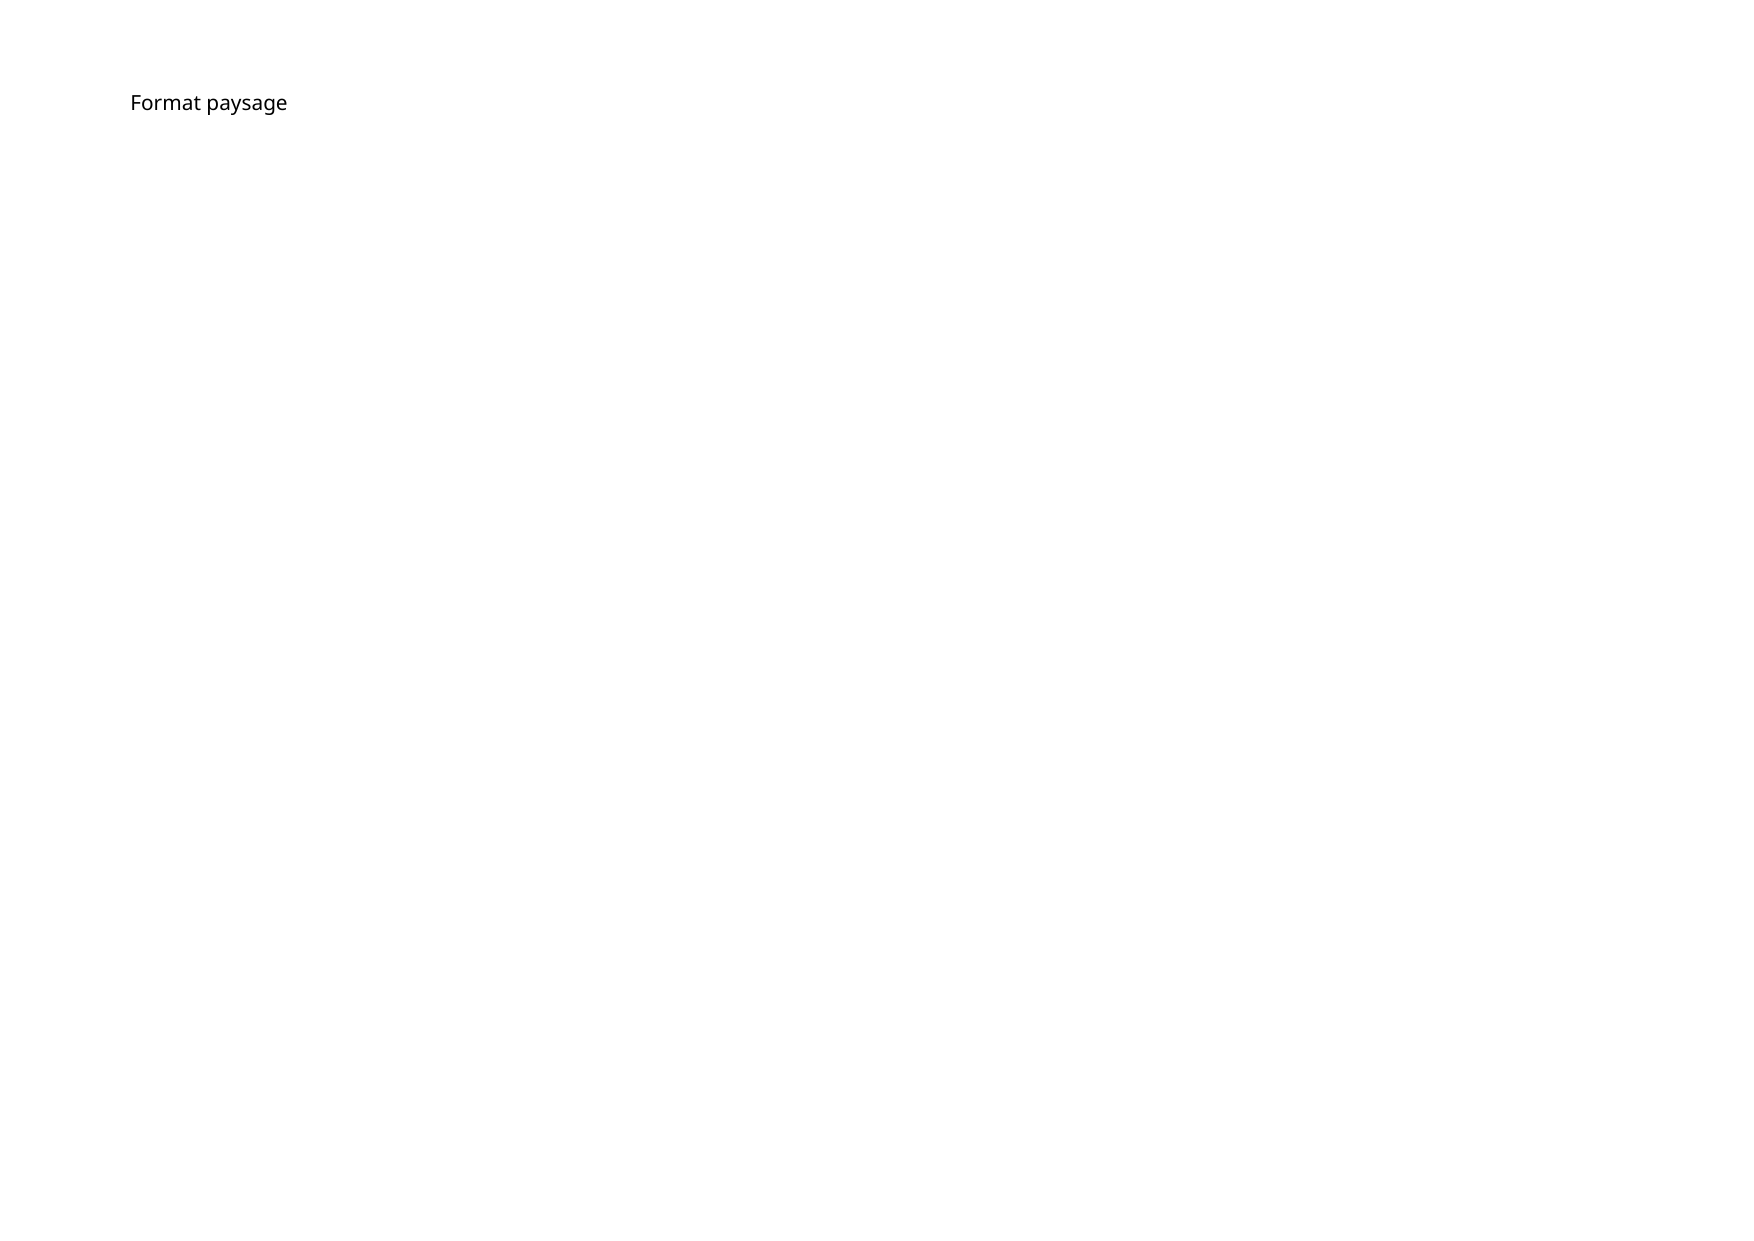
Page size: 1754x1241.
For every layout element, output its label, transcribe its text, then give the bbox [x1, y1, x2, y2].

text Format paysage [88, 88, 1665, 117]
